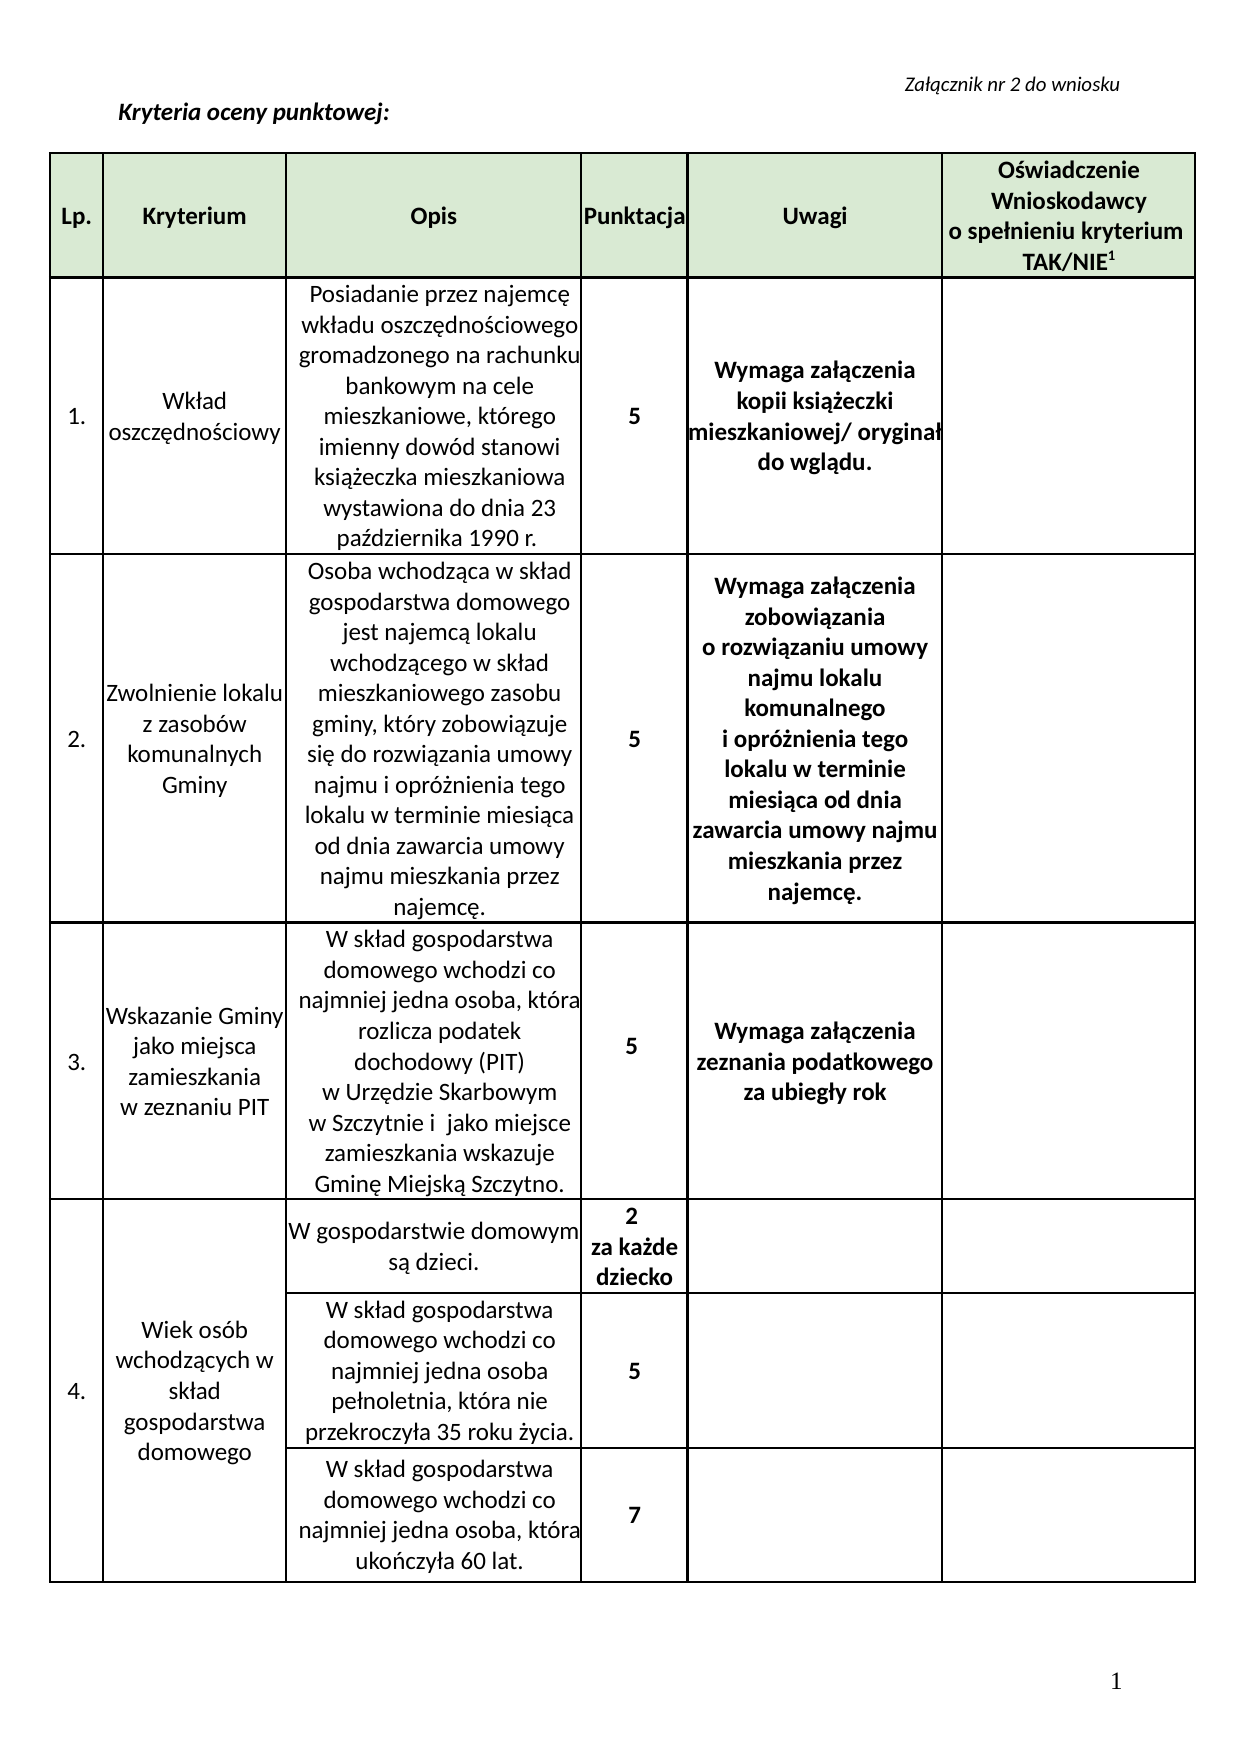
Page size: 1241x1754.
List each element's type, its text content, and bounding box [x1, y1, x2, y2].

table_cell [689, 1449, 941, 1581]
table_cell Wymaga załączenia kopii książeczki mieszkaniowej/ oryginał do wglądu. [689, 279, 941, 553]
table_cell Wymaga załączenia zeznania podatkowego za ubiegły rok [689, 924, 941, 1198]
table_cell W skład gospodarstwa domowego wchodzi co najmniej jedna osoba, która rozlicza podatek dochodowy (PIT) w Urzędzie Skarbowym w Szczytnie i jako miejsce zamieszkania wskazuje Gminę Miejską Szczytno. [287, 924, 580, 1198]
table_cell [689, 1294, 941, 1447]
table_header Kryterium [104, 154, 285, 276]
table_cell [943, 924, 1194, 1198]
table_header Punktacja [582, 154, 686, 276]
table_cell 2. [51, 555, 102, 921]
table_header Oświadczenie Wnioskodawcy o spełnieniu kryterium TAK/NIE1 [943, 154, 1194, 276]
table_cell [943, 279, 1194, 553]
table_cell Posiadanie przez najemcę wkładu oszczędnościowego gromadzonego na rachunku bankowym na cele mieszkaniowe, którego imienny dowód stanowi książeczka mieszkaniowa wystawiona do dnia 23 października 1990 r. [287, 279, 580, 553]
table_cell [943, 1449, 1194, 1581]
table_header Opis [287, 154, 580, 276]
table_cell Osoba wchodząca w skład gospodarstwa domowego jest najemcą lokalu wchodzącego w skład mieszkaniowego zasobu gminy, który zobowiązuje się do rozwiązania umowy najmu i opróżnienia tego lokalu w terminie miesiąca od dnia zawarcia umowy najmu mieszkania przez najemcę. [287, 555, 580, 921]
table_cell 5 [582, 279, 686, 553]
table_cell Wymaga załączenia zobowiązania o rozwiązaniu umowy najmu lokalu komunalnego i opróżnienia tego lokalu w terminie miesiąca od dnia zawarcia umowy najmu mieszkania przez najemcę. [689, 555, 941, 921]
table_cell Wiek osób wchodzących w skład gospodarstwa domowego [104, 1200, 285, 1581]
table_cell 7 [582, 1449, 686, 1581]
table_cell W skład gospodarstwa domowego wchodzi co najmniej jedna osoba, która ukończyła 60 lat. [287, 1449, 580, 1581]
table_cell 3. [51, 924, 102, 1198]
table_cell 5 [582, 1294, 686, 1447]
table_cell [943, 1200, 1194, 1292]
table_cell Wkład oszczędnościowy [104, 279, 285, 553]
table_cell W gospodarstwie domowym są dzieci. [287, 1200, 580, 1292]
table_cell W skład gospodarstwa domowego wchodzi co najmniej jedna osoba pełnoletnia, która nie przekroczyła 35 roku życia. [287, 1294, 580, 1447]
text Kryteria oceny punktowej: [118, 96, 1122, 127]
table_cell [943, 555, 1194, 921]
text Załącznik nr 2 do wniosku [118, 71, 1122, 96]
table_cell Wskazanie Gminy jako miejsca zamieszkania w zeznaniu PIT [104, 924, 285, 1198]
table_cell 4. [51, 1200, 102, 1581]
table_cell [943, 1294, 1194, 1447]
table_cell Zwolnienie lokalu z zasobów komunalnych Gminy [104, 555, 285, 921]
table_header Uwagi [689, 154, 941, 276]
table_cell 5 [582, 555, 686, 921]
table_header Lp. [51, 154, 102, 276]
table_cell [689, 1200, 941, 1292]
table_cell 1. [51, 279, 102, 553]
table_cell 5 [582, 924, 686, 1198]
table_cell 2 za każde dziecko [582, 1200, 686, 1292]
